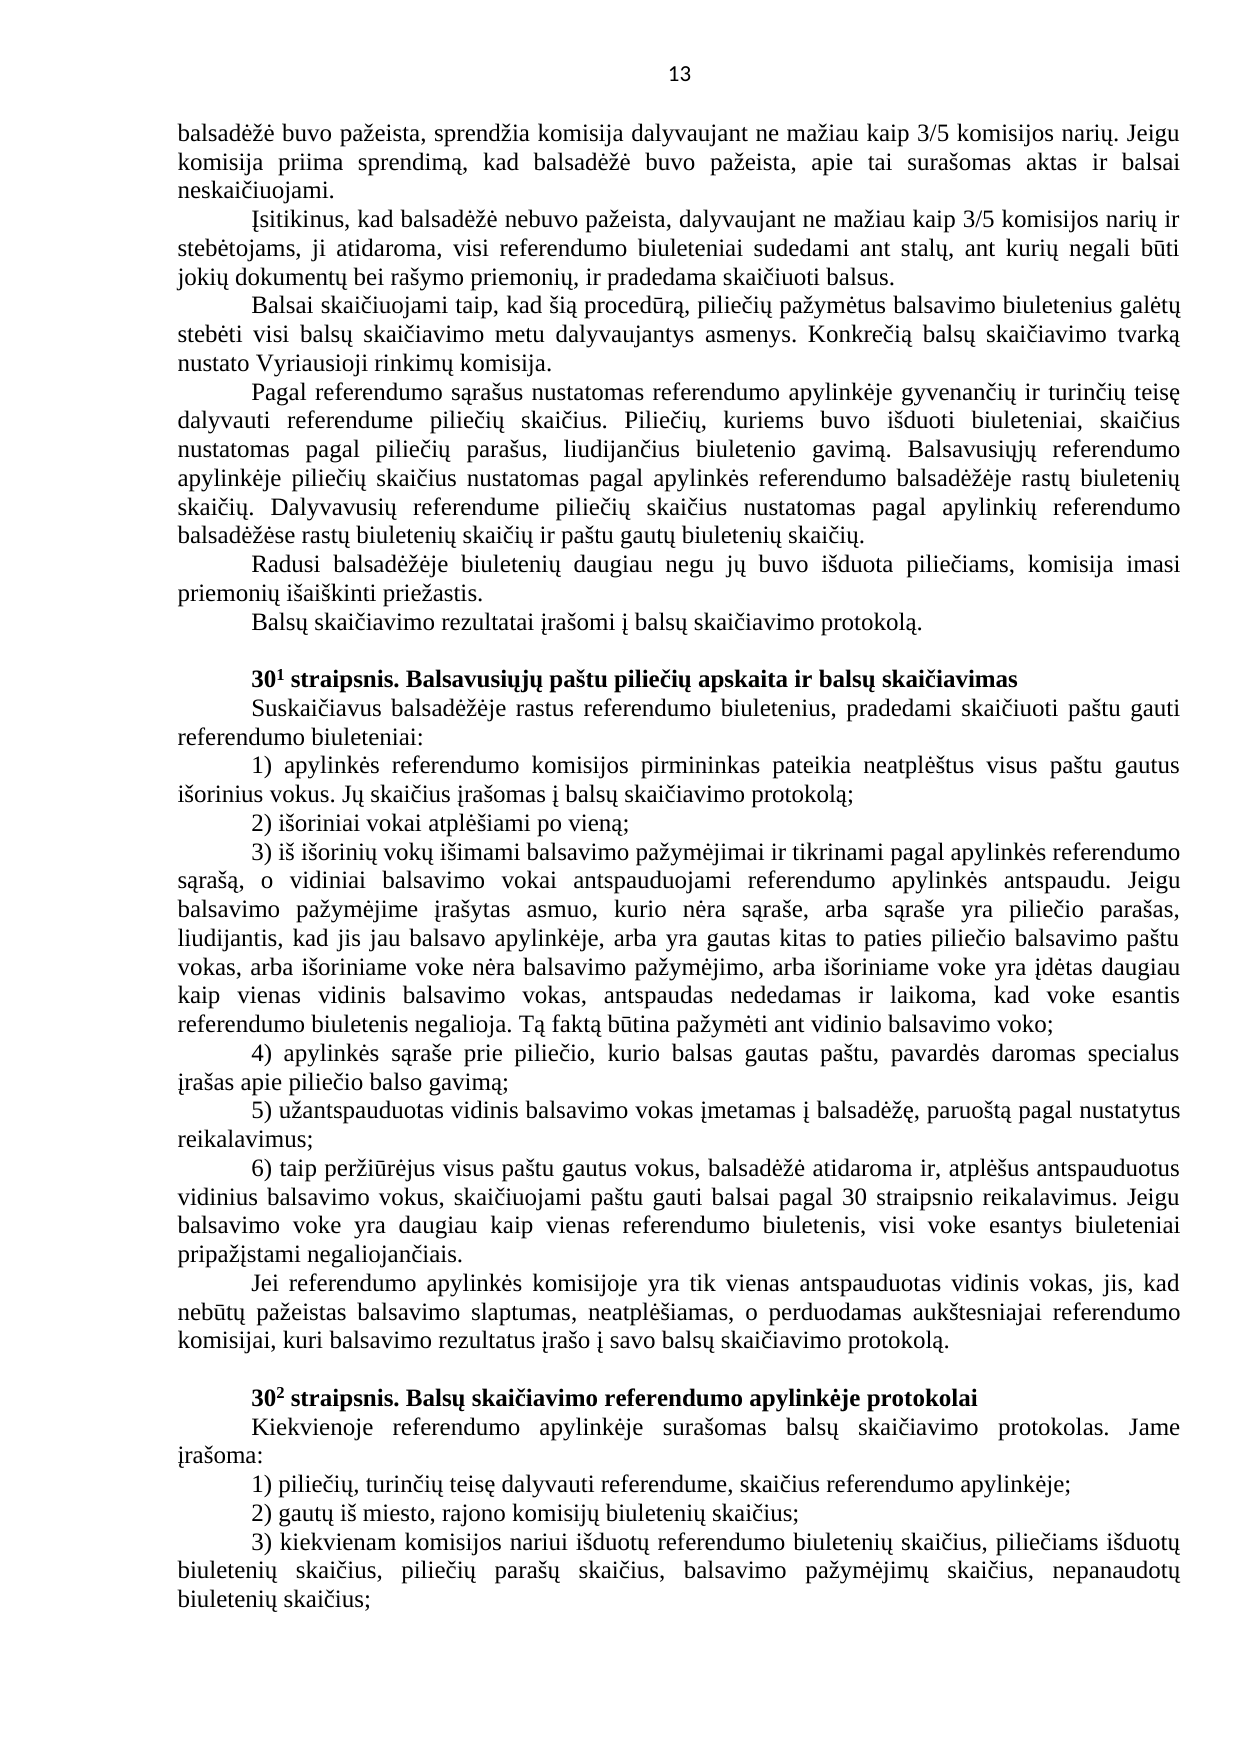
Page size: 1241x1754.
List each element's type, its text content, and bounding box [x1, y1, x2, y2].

text Balsų skaičiavimo rezultatai įrašomi į balsų skaičiavimo protokolą. [177, 607, 1181, 636]
text 1) piliečių, turinčių teisę dalyvauti referendume, skaičius referendumo apylinkėje; [177, 1469, 1181, 1498]
text 302 straipsnis. Balsų skaičiavimo referendumo apylinkėje protokolai [251, 1383, 1181, 1412]
text Radusi balsadėžėje biuletenių daugiau negu jų buvo išduota piliečiams, komisija imasi priemonių išaiškinti priežastis. [177, 549, 1181, 607]
text 1) apylinkės referendumo komisijos pirmininkas pateikia neatplėštus visus paštu gautus išorinius vokus. Jų skaičius įrašomas į balsų skaičiavimo protokolą; [177, 751, 1181, 808]
text Balsai skaičiuojami taip, kad šią procedūrą, piliečių pažymėtus balsavimo biuletenius galėtų stebėti visi balsų skaičiavimo metu dalyvaujantys asmenys. Konkrečią balsų skaičiavimo tvarką nustato Vyriausioji rinkimų komisija. [177, 291, 1181, 377]
text Kiekvienoje referendumo apylinkėje surašomas balsų skaičiavimo protokolas. Jame įrašoma: [177, 1412, 1181, 1469]
text 2) išoriniai vokai atplėšiami po vieną; [177, 808, 1181, 837]
text 3) iš išorinių vokų išimami balsavimo pažymėjimai ir tikrinami pagal apylinkės referendumo sąrašą, o vidiniai balsavimo vokai antspauduojami referendumo apylinkės antspaudu. Jeigu balsavimo pažymėjime įrašytas asmuo, kurio nėra sąraše, arba sąraše yra piliečio parašas, liudijantis, kad jis jau balsavo apylinkėje, arba yra gautas kitas to paties piliečio balsavimo paštu vokas, arba išoriniame voke nėra balsavimo pažymėjimo, arba išoriniame voke yra įdėtas daugiau kaip vienas vidinis balsavimo vokas, antspaudas nededamas ir laikoma, kad voke esantis referendumo biuletenis negalioja. Tą faktą būtina pažymėti ant vidinio balsavimo voko; [177, 837, 1181, 1038]
text 5) užantspauduotas vidinis balsavimo vokas įmetamas į balsadėžę, paruoštą pagal nustatytus reikalavimus; [177, 1096, 1181, 1153]
text 3) kiekvienam komisijos nariui išduotų referendumo biuletenių skaičius, piliečiams išduotų biuletenių skaičius, piliečių parašų skaičius, balsavimo pažymėjimų skaičius, nepanaudotų biuletenių skaičius; [177, 1527, 1181, 1613]
text balsadėžė buvo pažeista, sprendžia komisija dalyvaujant ne mažiau kaip 3/5 komisijos narių. Jeigu komisija priima sprendimą, kad balsadėžė buvo pažeista, apie tai surašomas aktas ir balsai neskaičiuojami. [177, 118, 1181, 204]
text 6) taip peržiūrėjus visus paštu gautus vokus, balsadėžė atidaroma ir, atplėšus antspauduotus vidinius balsavimo vokus, skaičiuojami paštu gauti balsai pagal 30 straipsnio reikalavimus. Jeigu balsavimo voke yra daugiau kaip vienas referendumo biuletenis, visi voke esantys biuleteniai pripažįstami negaliojančiais. [177, 1153, 1181, 1268]
text 301 straipsnis. Balsavusiųjų paštu piliečių apskaita ir balsų skaičiavimas [251, 664, 1181, 693]
text Jei referendumo apylinkės komisijoje yra tik vienas antspauduotas vidinis vokas, jis, kad nebūtų pažeistas balsavimo slaptumas, neatplėšiamas, o perduodamas aukštesniajai referendumo komisijai, kuri balsavimo rezultatus įrašo į savo balsų skaičiavimo protokolą. [177, 1268, 1181, 1354]
text 4) apylinkės sąraše prie piliečio, kurio balsas gautas paštu, pavardės daromas specialus įrašas apie piliečio balso gavimą; [177, 1038, 1181, 1096]
text 2) gautų iš miesto, rajono komisijų biuletenių skaičius; [177, 1498, 1181, 1527]
text Suskaičiavus balsadėžėje rastus referendumo biuletenius, pradedami skaičiuoti paštu gauti referendumo biuleteniai: [177, 693, 1181, 751]
text Pagal referendumo sąrašus nustatomas referendumo apylinkėje gyvenančių ir turinčių teisę dalyvauti referendume piliečių skaičius. Piliečių, kuriems buvo išduoti biuleteniai, skaičius nustatomas pagal piliečių parašus, liudijančius biuletenio gavimą. Balsavusiųjų referendumo apylinkėje piliečių skaičius nustatomas pagal apylinkės referendumo balsadėžėje rastų biuletenių skaičių. Dalyvavusių referendume piliečių skaičius nustatomas pagal apylinkių referendumo balsadėžėse rastų biuletenių skaičių ir paštu gautų biuletenių skaičių. [177, 377, 1181, 549]
text Įsitikinus, kad balsadėžė nebuvo pažeista, dalyvaujant ne mažiau kaip 3/5 komisijos narių ir stebėtojams, ji atidaroma, visi referendumo biuleteniai sudedami ant stalų, ant kurių negali būti jokių dokumentų bei rašymo priemonių, ir pradedama skaičiuoti balsus. [177, 204, 1181, 291]
